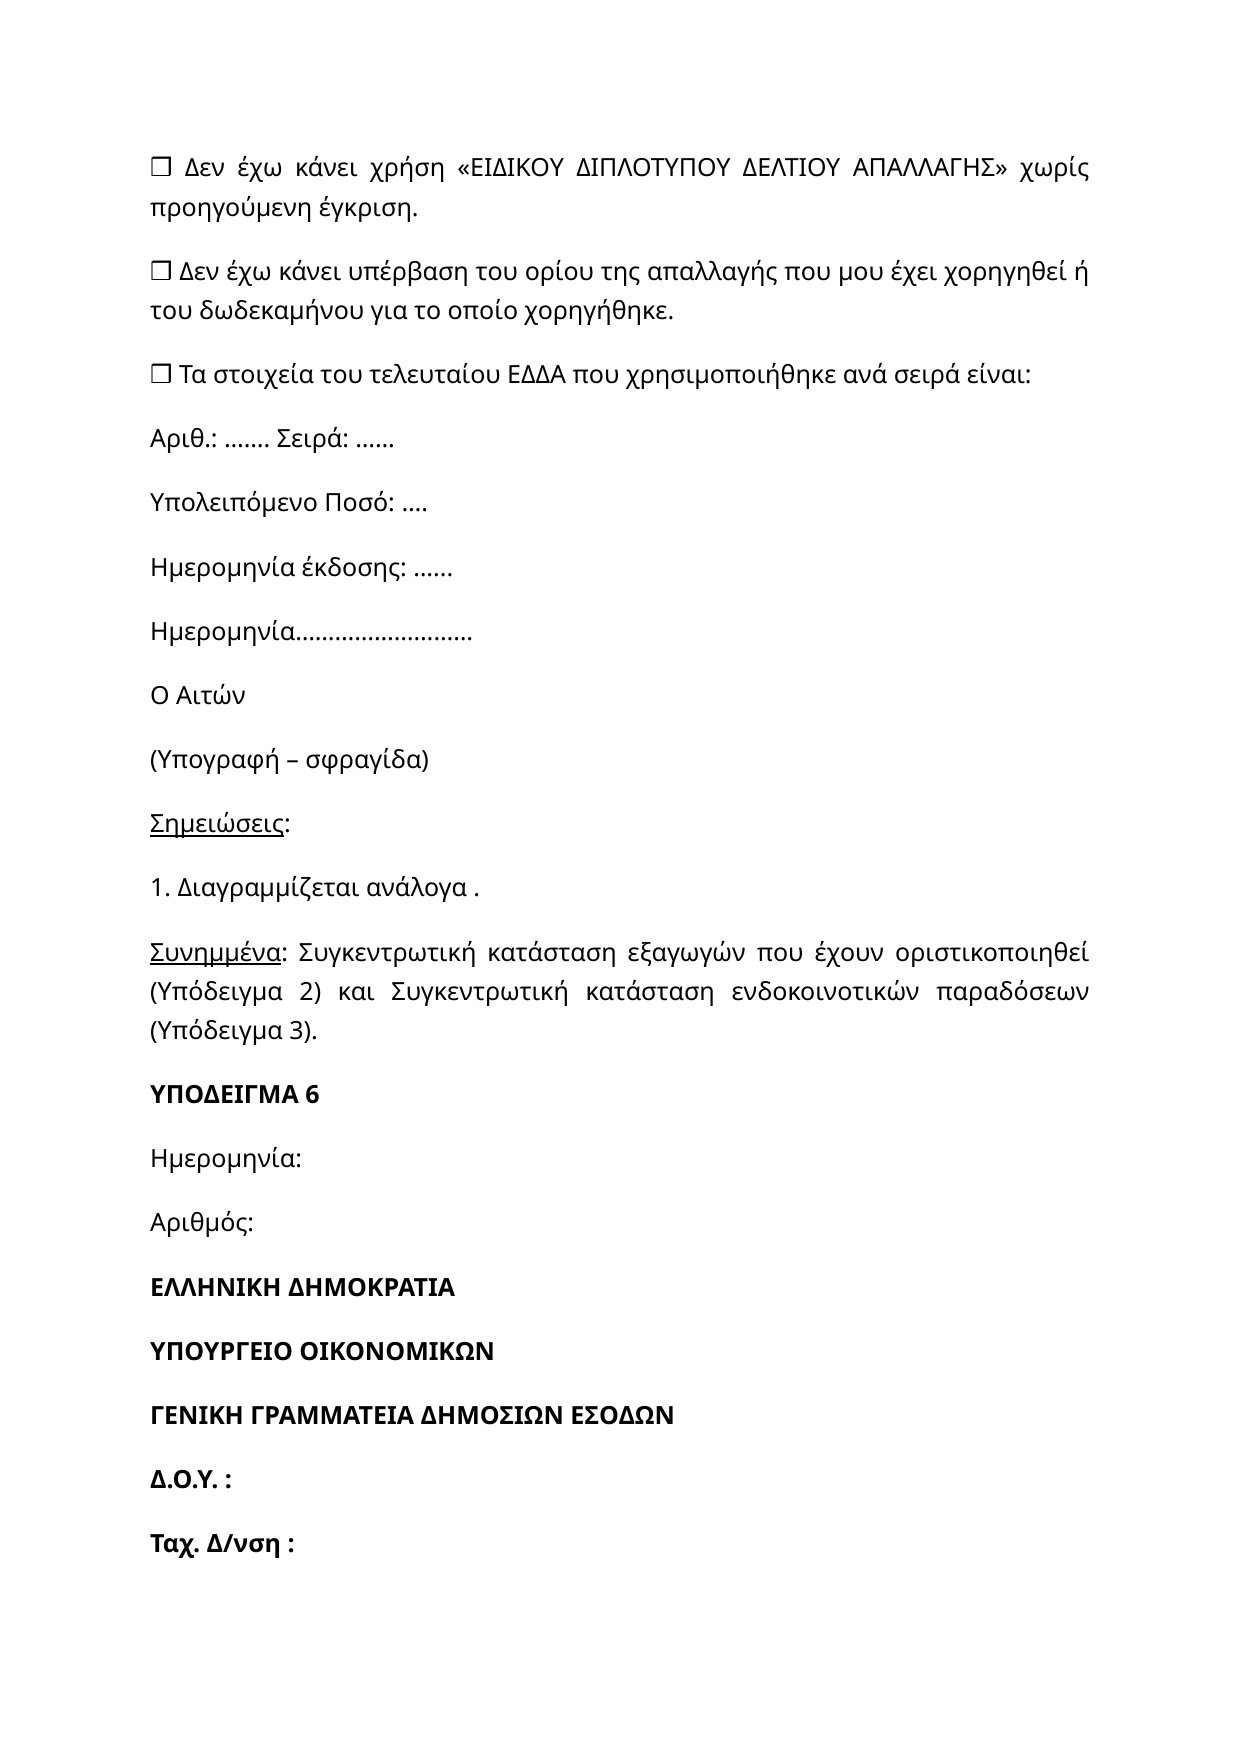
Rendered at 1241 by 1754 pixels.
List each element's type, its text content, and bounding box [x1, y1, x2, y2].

text Υπολειπόμενο Ποσό: …. [150, 485, 1090, 519]
text Ο Αιτών [150, 677, 1090, 712]
text (Υπογραφή – σφραγίδα) [150, 742, 1090, 776]
text Σημειώσεις: [150, 806, 1090, 840]
text Αριθ.: ……. Σειρά: …… [150, 421, 1090, 455]
text ❒ Τα στοιχεία του τελευταίου ΕΔΔΑ που χρησιμοποιήθηκε ανά σειρά είναι: [150, 357, 1090, 391]
text Ταχ. Δ/νση : [150, 1526, 1090, 1560]
text ❒ Δεν έχω κάνει χρήση «ΕΙΔΙΚΟΥ ΔΙΠΛΟΤΥΠΟΥ ΔΕΛΤΙΟΥ ΑΠΑΛΛΑΓΗΣ» χωρίς προηγούμενη έγκριση. [150, 150, 1090, 223]
text Δ.Ο.Υ. : [150, 1462, 1090, 1496]
text ΕΛΛΗΝΙΚΗ ΔΗΜΟΚΡΑΤΙΑ [150, 1269, 1090, 1303]
text Αριθμός: [150, 1205, 1090, 1239]
text Ημερομηνία: [150, 1141, 1090, 1175]
text 1. Διαγραμμίζεται ανάλογα . [150, 870, 1090, 904]
text Συνημμένα: Συγκεντρωτική κατάσταση εξαγωγών που έχουν οριστικοποιηθεί (Υπόδειγμα 2) και Συγκεντρωτική κατάσταση ενδοκοινοτικών παραδόσεων (Υπόδειγμα 3). [150, 934, 1090, 1047]
text ΥΠΟΔΕΙΓΜΑ 6 [150, 1077, 1090, 1111]
text ΥΠΟΥΡΓΕΙΟ ΟΙΚΟΝΟΜΙΚΩΝ [150, 1333, 1090, 1367]
text Ημερομηνία……………………… [150, 613, 1090, 647]
text ΓΕΝΙΚΗ ΓΡΑΜΜΑΤΕΙΑ ΔΗΜΟΣΙΩΝ ΕΣΟΔΩΝ [150, 1397, 1090, 1432]
text ❒ Δεν έχω κάνει υπέρβαση του ορίου της απαλλαγής που μου έχει χορηγηθεί ή του δωδεκαμήνου για το οποίο χορηγήθηκε. [150, 253, 1090, 327]
text Ημερομηνία έκδοσης: …... [150, 549, 1090, 583]
